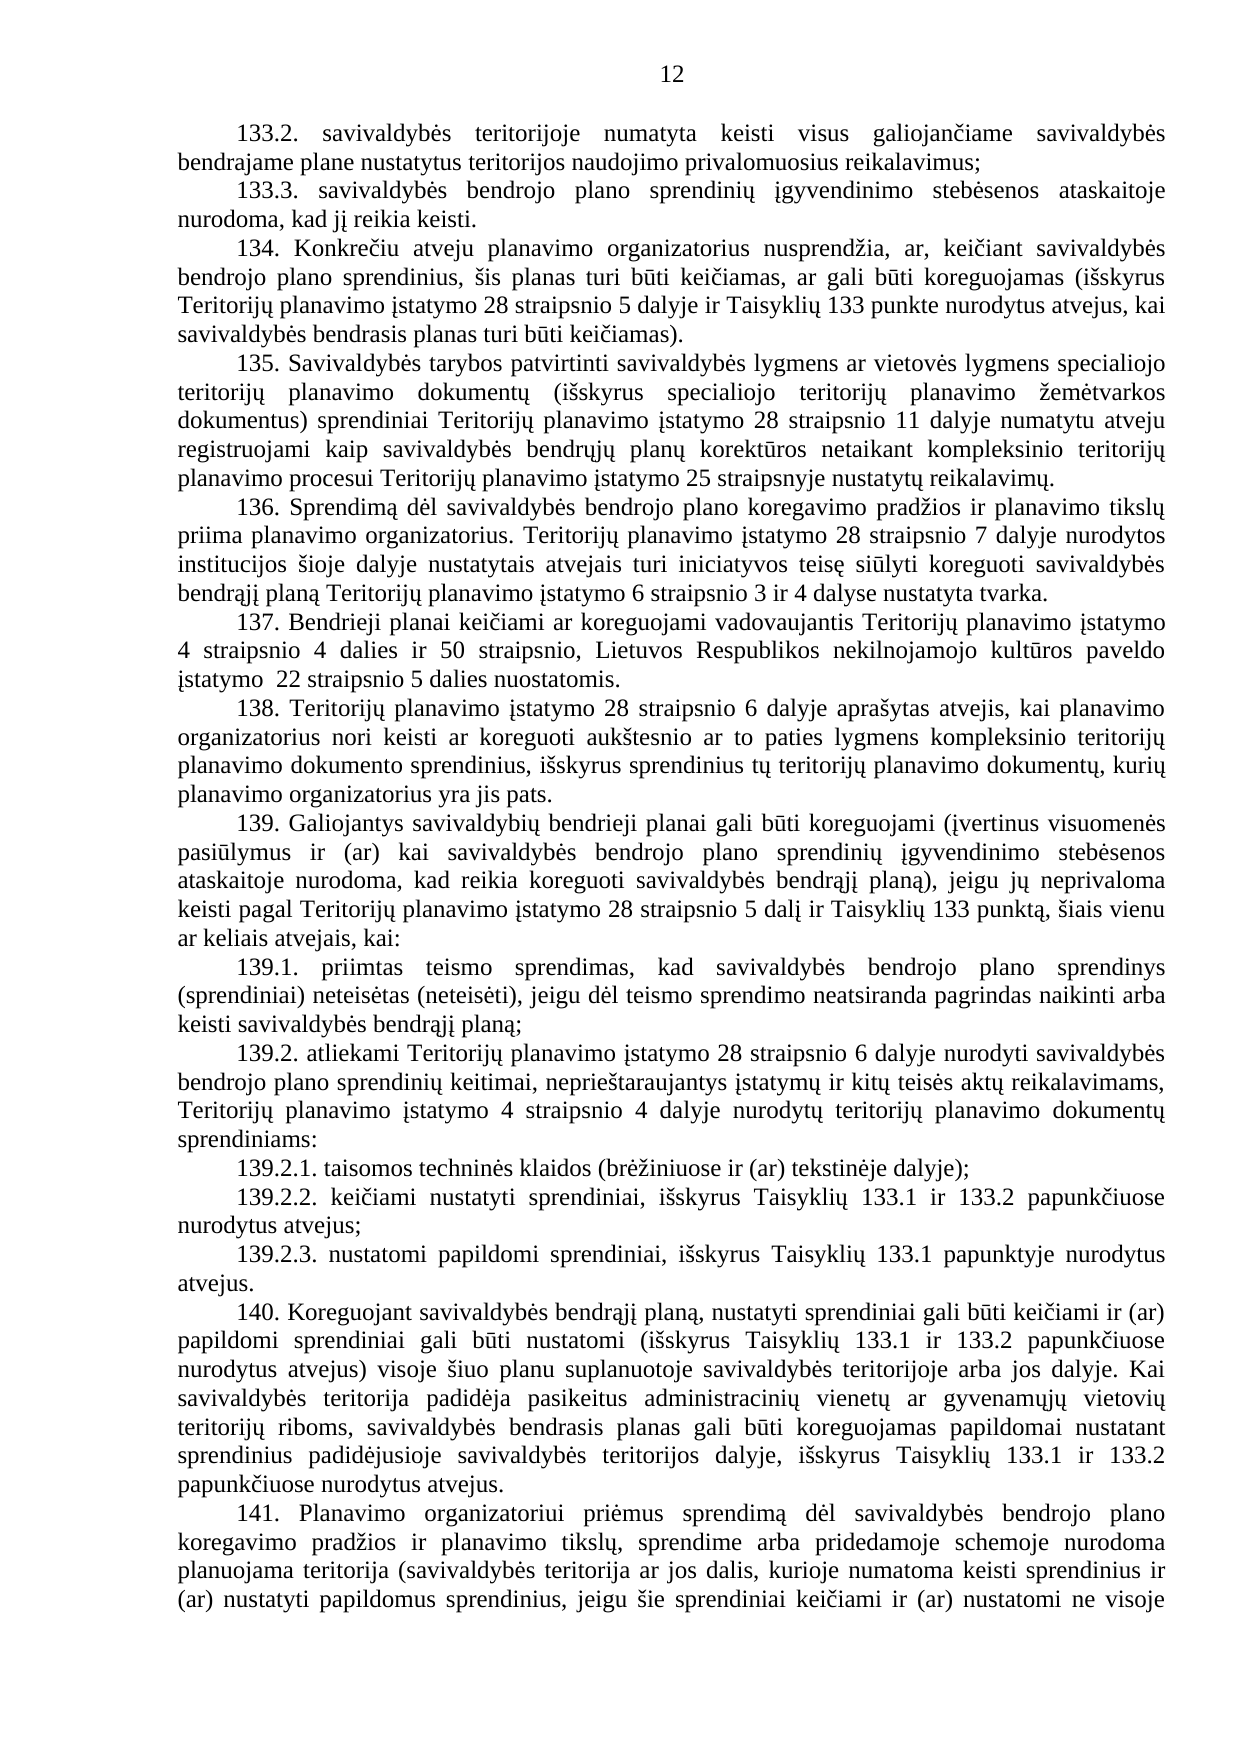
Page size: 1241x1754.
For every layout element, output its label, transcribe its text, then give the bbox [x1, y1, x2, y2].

text 139. Galiojantys savivaldybių bendrieji planai gali būti koreguojami (įvertinus visuomenės pasiūlymus ir (ar) kai savivaldybės bendrojo plano sprendinių įgyvendinimo stebėsenos ataskaitoje nurodoma, kad reikia koreguoti savivaldybės bendrąjį planą), jeigu jų neprivaloma keisti pagal Teritorijų planavimo įstatymo 28 straipsnio 5 dalį ir Taisyklių 133 punktą, šiais vienu ar keliais atvejais, kai: [177, 808, 1166, 952]
text 133.2. savivaldybės teritorijoje numatyta keisti visus galiojančiame savivaldybės bendrajame plane nustatytus teritorijos naudojimo privalomuosius reikalavimus; [177, 118, 1166, 176]
text 133.3. savivaldybės bendrojo plano sprendinių įgyvendinimo stebėsenos ataskaitoje nurodoma, kad jį reikia keisti. [177, 176, 1166, 233]
text 139.2. atliekami Teritorijų planavimo įstatymo 28 straipsnio 6 dalyje nurodyti savivaldybės bendrojo plano sprendinių keitimai, neprieštaraujantys įstatymų ir kitų teisės aktų reikalavimams, Teritorijų planavimo įstatymo 4 straipsnio 4 dalyje nurodytų teritorijų planavimo dokumentų sprendiniams: [177, 1038, 1166, 1153]
text 137. Bendrieji planai keičiami ar koreguojami vadovaujantis Teritorijų planavimo įstatymo 4 straipsnio 4 dalies ir 50 straipsnio, Lietuvos Respublikos nekilnojamojo kultūros paveldo įstatymo 22 straipsnio 5 dalies nuostatomis. [177, 607, 1166, 693]
text 138. Teritorijų planavimo įstatymo 28 straipsnio 6 dalyje aprašytas atvejis, kai planavimo organizatorius nori keisti ar koreguoti aukštesnio ar to paties lygmens kompleksinio teritorijų planavimo dokumento sprendinius, išskyrus sprendinius tų teritorijų planavimo dokumentų, kurių planavimo organizatorius yra jis pats. [177, 693, 1166, 808]
text 140. Koreguojant savivaldybės bendrąjį planą, nustatyti sprendiniai gali būti keičiami ir (ar) papildomi sprendiniai gali būti nustatomi (išskyrus Taisyklių 133.1 ir 133.2 papunkčiuose nurodytus atvejus) visoje šiuo planu suplanuotoje savivaldybės teritorijoje arba jos dalyje. Kai savivaldybės teritorija padidėja pasikeitus administracinių vienetų ar gyvenamųjų vietovių teritorijų riboms, savivaldybės bendrasis planas gali būti koreguojamas papildomai nustatant sprendinius padidėjusioje savivaldybės teritorijos dalyje, išskyrus Taisyklių 133.1 ir 133.2 papunkčiuose nurodytus atvejus. [177, 1297, 1166, 1498]
text 134. Konkrečiu atveju planavimo organizatorius nusprendžia, ar, keičiant savivaldybės bendrojo plano sprendinius, šis planas turi būti keičiamas, ar gali būti koreguojamas (išskyrus Teritorijų planavimo įstatymo 28 straipsnio 5 dalyje ir Taisyklių 133 punkte nurodytus atvejus, kai savivaldybės bendrasis planas turi būti keičiamas). [177, 233, 1166, 348]
text 136. Sprendimą dėl savivaldybės bendrojo plano koregavimo pradžios ir planavimo tikslų priima planavimo organizatorius. Teritorijų planavimo įstatymo 28 straipsnio 7 dalyje nurodytos institucijos šioje dalyje nustatytais atvejais turi iniciatyvos teisę siūlyti koreguoti savivaldybės bendrąjį planą Teritorijų planavimo įstatymo 6 straipsnio 3 ir 4 dalyse nustatyta tvarka. [177, 492, 1166, 607]
text 139.2.2. keičiami nustatyti sprendiniai, išskyrus Taisyklių 133.1 ir 133.2 papunkčiuose nurodytus atvejus; [177, 1182, 1166, 1239]
text 139.2.1. taisomos techninės klaidos (brėžiniuose ir (ar) tekstinėje dalyje); [177, 1153, 1166, 1182]
text 139.1. priimtas teismo sprendimas, kad savivaldybės bendrojo plano sprendinys (sprendiniai) neteisėtas (neteisėti), jeigu dėl teismo sprendimo neatsiranda pagrindas naikinti arba keisti savivaldybės bendrąjį planą; [177, 952, 1166, 1038]
text 135. Savivaldybės tarybos patvirtinti savivaldybės lygmens ar vietovės lygmens specialiojo teritorijų planavimo dokumentų (išskyrus specialiojo teritorijų planavimo žemėtvarkos dokumentus) sprendiniai Teritorijų planavimo įstatymo 28 straipsnio 11 dalyje numatytu atveju registruojami kaip savivaldybės bendrųjų planų korektūros netaikant kompleksinio teritorijų planavimo procesui Teritorijų planavimo įstatymo 25 straipsnyje nustatytų reikalavimų. [177, 348, 1166, 492]
text 141. Planavimo organizatoriui priėmus sprendimą dėl savivaldybės bendrojo plano koregavimo pradžios ir planavimo tikslų, sprendime arba pridedamoje schemoje nurodoma planuojama teritorija (savivaldybės teritorija ar jos dalis, kurioje numatoma keisti sprendinius ir (ar) nustatyti papildomus sprendinius, jeigu šie sprendiniai keičiami ir (ar) nustatomi ne visoje [177, 1498, 1166, 1613]
text 139.2.3. nustatomi papildomi sprendiniai, išskyrus Taisyklių 133.1 papunktyje nurodytus atvejus. [177, 1239, 1166, 1297]
